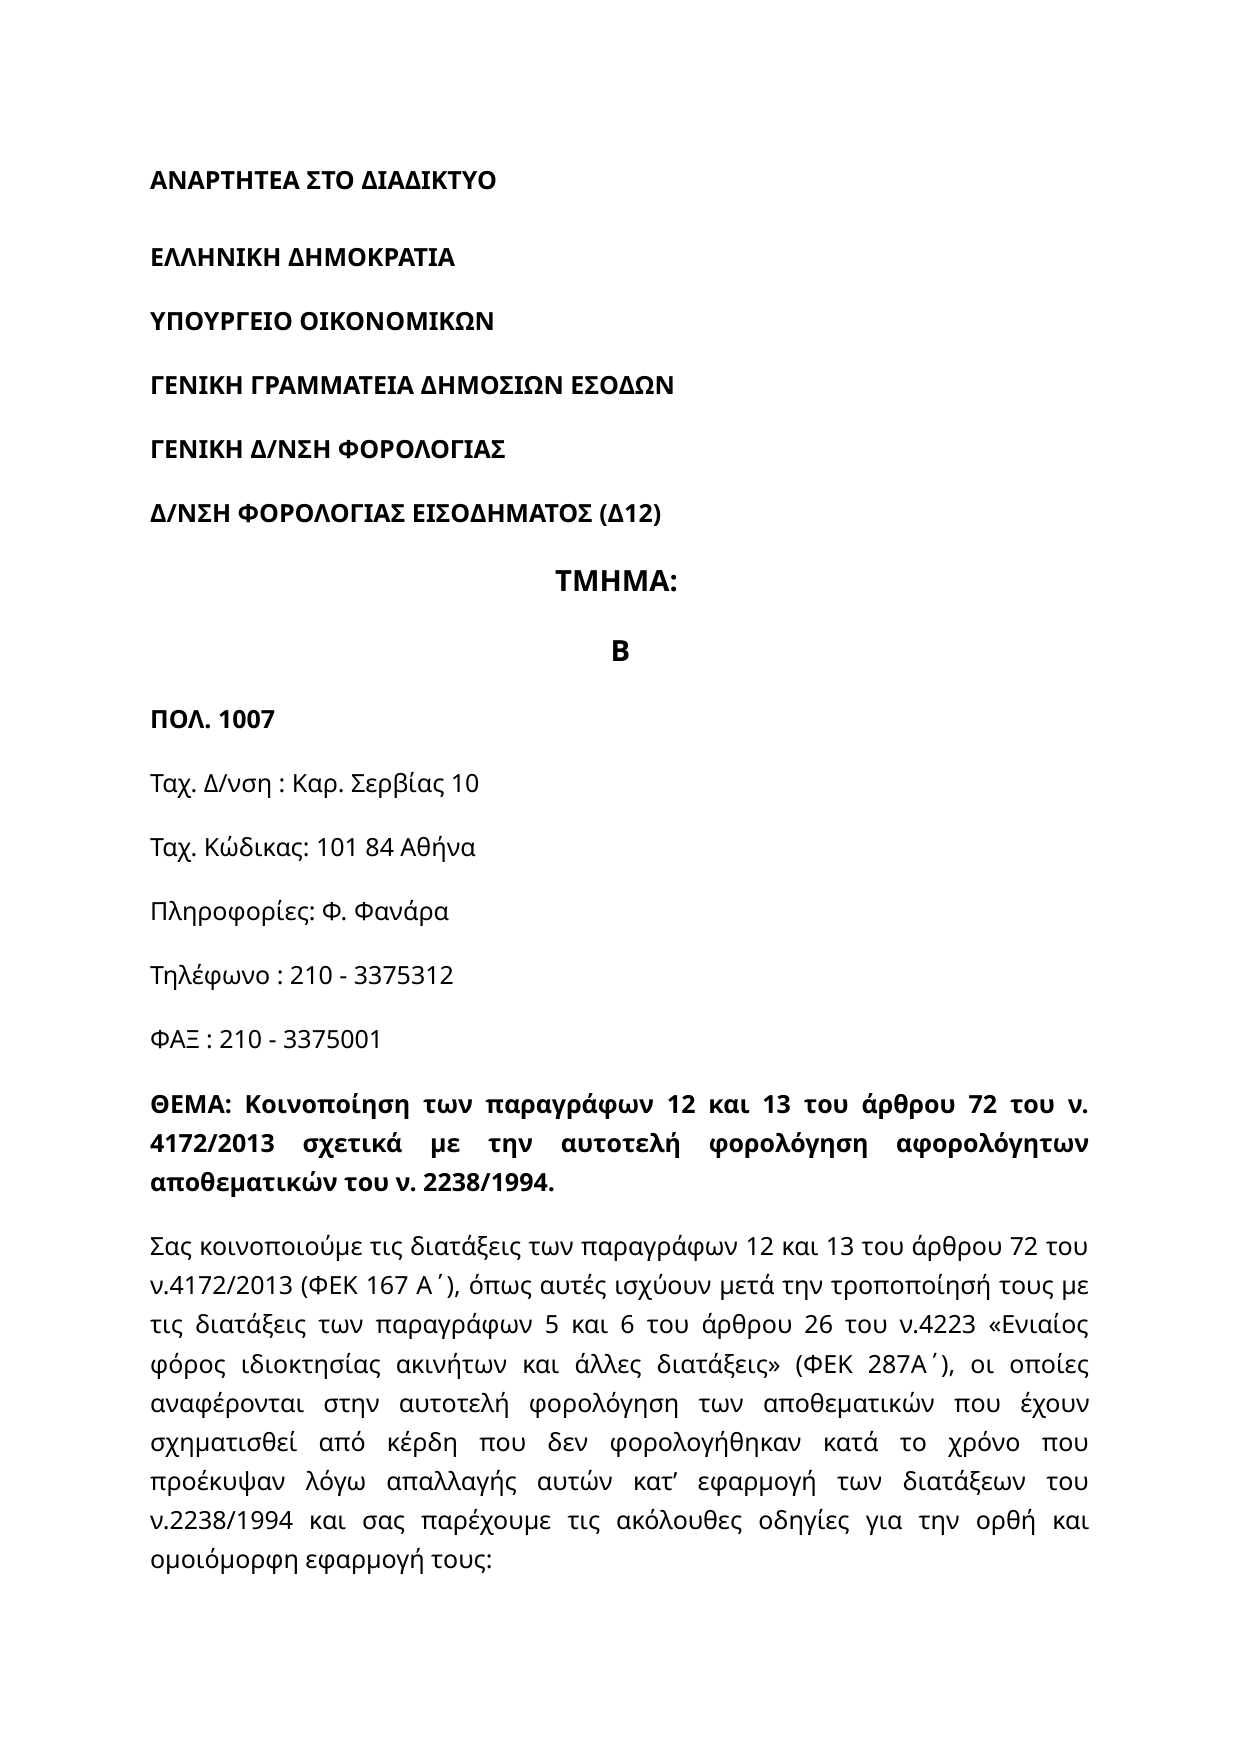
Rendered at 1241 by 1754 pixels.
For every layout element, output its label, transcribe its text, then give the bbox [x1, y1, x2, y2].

text ΓΕΝΙΚΗ ΓΡΑΜΜΑΤΕΙΑ ΔΗΜΟΣΙΩΝ ΕΣΟΔΩΝ [150, 367, 1090, 402]
text Πληροφορίες: Φ. Φανάρα [150, 894, 1090, 928]
text ΠΟΛ. 1007 [150, 701, 1090, 735]
subtitle Β [150, 631, 1090, 670]
text Σας κοινοποιούμε τις διατάξεις των παραγράφων 12 και 13 του άρθρου 72 του ν.4172/2013 (ΦΕΚ 167 Α΄), όπως αυτές ισχύουν μετά την τροποποίησή τους με τις διατάξεις των παραγράφων 5 και 6 του άρθρου 26 του ν.4223 «Ενιαίος φόρος ιδιοκτησίας ακινήτων και άλλες διατάξεις» (ΦΕΚ 287Α΄), οι οποίες αναφέρονται στην αυτοτελή φορολόγηση των αποθεματικών που έχουν σχηματισθεί από κέρδη που δεν φορολογήθηκαν κατά το χρόνο που προέκυψαν λόγω απαλλαγής αυτών κατ’ εφαρμογή των διατάξεων του ν.2238/1994 και σας παρέχουμε τις ακόλουθες οδηγίες για την ορθή και ομοιόμορφη εφαρμογή τους: [150, 1229, 1090, 1576]
text ΘΕΜΑ: Κοινοποίηση των παραγράφων 12 και 13 του άρθρου 72 του ν. 4172/2013 σχετικά με την αυτοτελή φορολόγηση αφορολόγητων αποθεματικών του ν. 2238/1994. [150, 1086, 1090, 1199]
title ΑΝΑΡΤΗΤΕΑ ΣΤΟ ΔΙΑΔΙΚΤΥΟ [150, 162, 1090, 197]
text ΓΕΝΙΚΗ Δ/ΝΣΗ ΦΟΡΟΛΟΓΙΑΣ [150, 432, 1090, 466]
text ΦΑΞ : 210 - 3375001 [150, 1022, 1090, 1056]
text ΥΠΟΥΡΓΕΙΟ ΟΙΚΟΝΟΜΙΚΩΝ [150, 303, 1090, 337]
text Ταχ. Δ/νση : Καρ. Σερβίας 10 [150, 765, 1090, 799]
text Τηλέφωνο : 210 - 3375312 [150, 958, 1090, 992]
subtitle ΤΜΗΜΑ: [150, 560, 1090, 600]
text Δ/ΝΣΗ ΦΟΡΟΛΟΓΙΑΣ ΕΙΣΟΔΗΜΑΤΟΣ (Δ12) [150, 496, 1090, 530]
text Ταχ. Κώδικας: 101 84 Αθήνα [150, 829, 1090, 864]
text ΕΛΛΗΝΙΚΗ ΔΗΜΟΚΡΑΤΙΑ [150, 239, 1090, 273]
